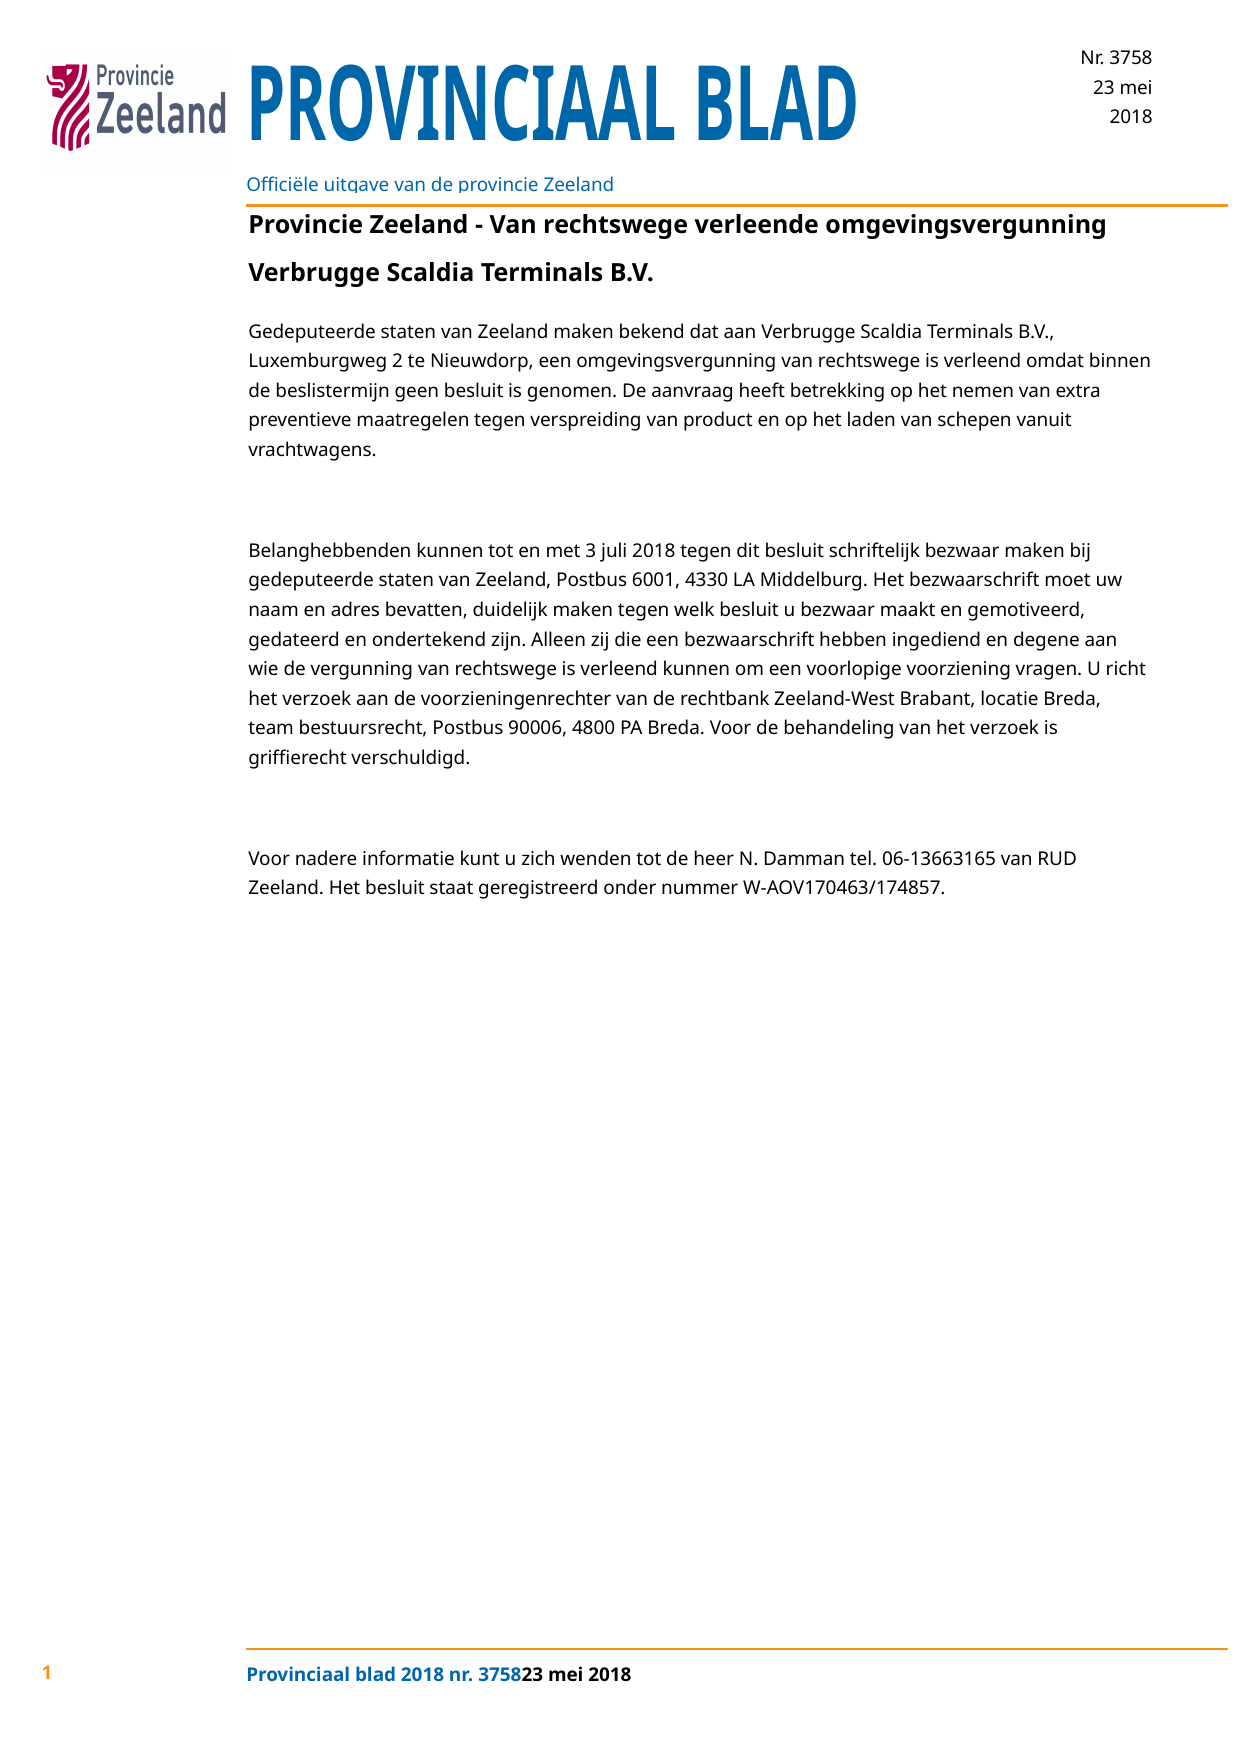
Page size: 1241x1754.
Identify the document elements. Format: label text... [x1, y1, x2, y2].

picture [41, 47, 231, 172]
text Gedeputeerde staten van Zeeland maken bekend dat aan Verbrugge Scaldia Terminals B.V., Luxemburgweg 2 te Nieuwdorp, een omgevingsvergunning van rechtswege is verleend omdat binnen de beslistermijn geen besluit is genomen. De aanvraag heeft betrekking op het nemen van extra preventieve maatregelen tegen verspreiding van product en op het laden van schepen vanuit vrachtwagens. [248, 318, 1152, 462]
text Voor nadere informatie kunt u zich wenden tot de heer N. Damman tel. 06-13663165 van RUD Zeeland. Het besluit staat geregistreerd onder nummer W-AOV170463/174857. [248, 845, 1152, 900]
text Provincie Zeeland - Van rechtswege verleende omgevingsvergunning Verbrugge Scaldia Terminals B.V. [248, 207, 1152, 288]
text Belanghebbenden kunnen tot en met 3 juli 2018 tegen dit besluit schriftelijk bezwaar maken bij gedeputeerde staten van Zeeland, Postbus 6001, 4330 LA Middelburg. Het bezwaarschrift moet uw naam en adres bevatten, duidelijk maken tegen welk besluit u bezwaar maakt en gemotiveerd, gedateerd en ondertekend zijn. Alleen zij die een bezwaarschrift hebben ingediend en degene aan wie de vergunning van rechtswege is verleend kunnen om een voorlopige voorziening vragen. U richt het verzoek aan de voorzieningenrechter van de rechtbank Zeeland-West Brabant, locatie Breda, team bestuursrecht, Postbus 90006, 4800 PA Breda. Voor de behandeling van het verzoek is griffierecht verschuldigd. [248, 537, 1152, 770]
